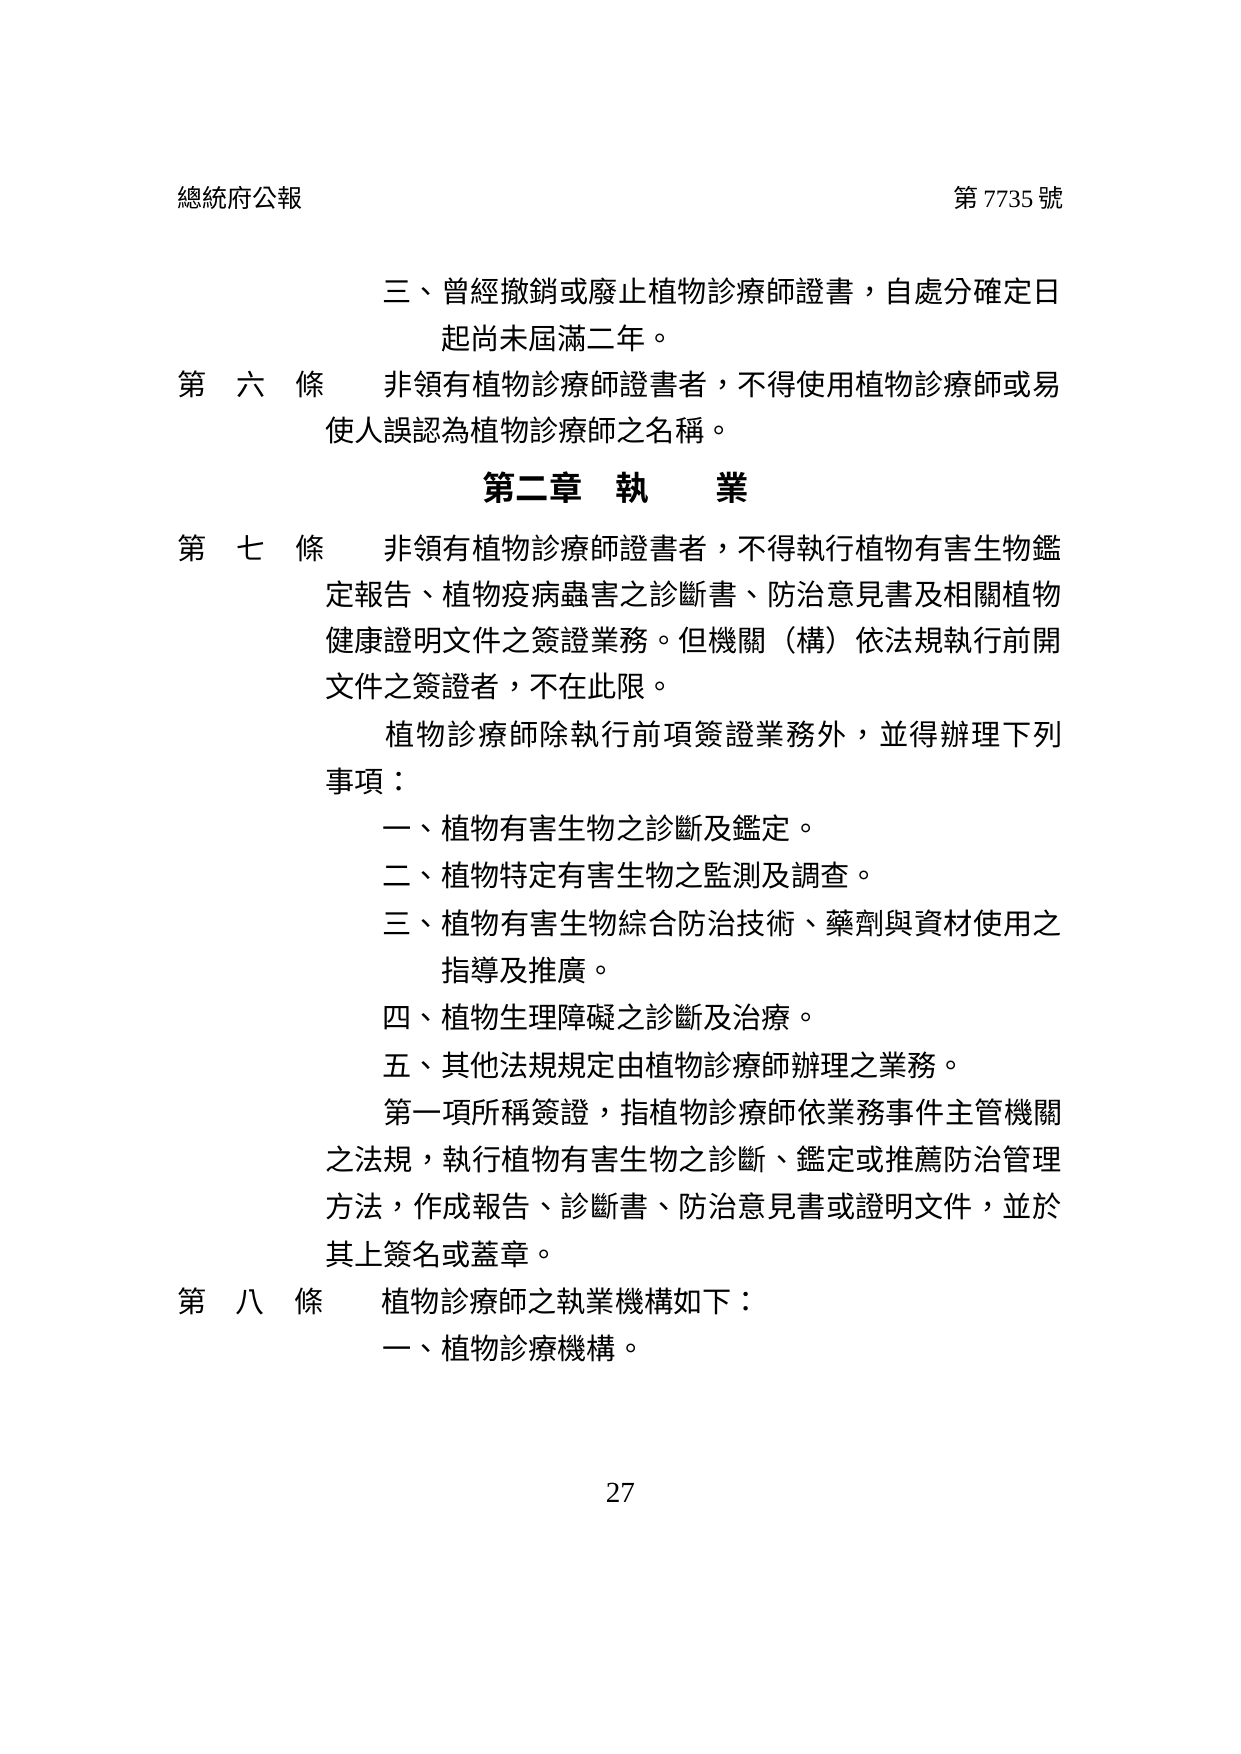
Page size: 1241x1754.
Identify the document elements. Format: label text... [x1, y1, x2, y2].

text 一、 植物診療機構。 [382, 1322, 1063, 1369]
text 第 八 條 植物診療師之執業機構如下： [177, 1274, 1063, 1322]
text 第二章 執 業 [482, 463, 1063, 509]
text 一、 植物有害生物之診斷及鑑定。 [382, 802, 1063, 849]
text 三、 植物有害生物綜合防治技術、藥劑與資材使用之指導及推廣。 [382, 896, 1063, 991]
text 第 七 條 非領有植物診療師證書者，不得執行植物有害生物鑑定報告、植物疫病蟲害之診斷書、防治意見書及相關植物健康證明文件之簽證業務。但機關（構）依法規執行前開文件之簽證者，不在此限。 [177, 522, 1063, 707]
text 五、 其他法規規定由植物診療師辦理之業務。 [382, 1038, 1063, 1085]
text 第一項所稱簽證，指植物診療師依業務事件主管機關之法規，執行植物有害生物之診斷、鑑定或推薦防治管理方法，作成報告、診斷書、防治意見書或證明文件，並於其上簽名或蓋章。 [325, 1085, 1063, 1274]
text 三、 曾經撤銷或廢止植物診療師證書，自處分確定日起尚未屆滿二年。 [382, 266, 1063, 358]
text 植物診療師除執行前項簽證業務外，並得辦理下列事項： [325, 707, 1063, 802]
text 二、 植物特定有害生物之監測及調查。 [382, 849, 1063, 896]
text 四、 植物生理障礙之診斷及治療。 [382, 991, 1063, 1038]
text 第 六 條 非領有植物診療師證書者，不得使用植物診療師或易使人誤認為植物診療師之名稱。 [177, 358, 1063, 451]
